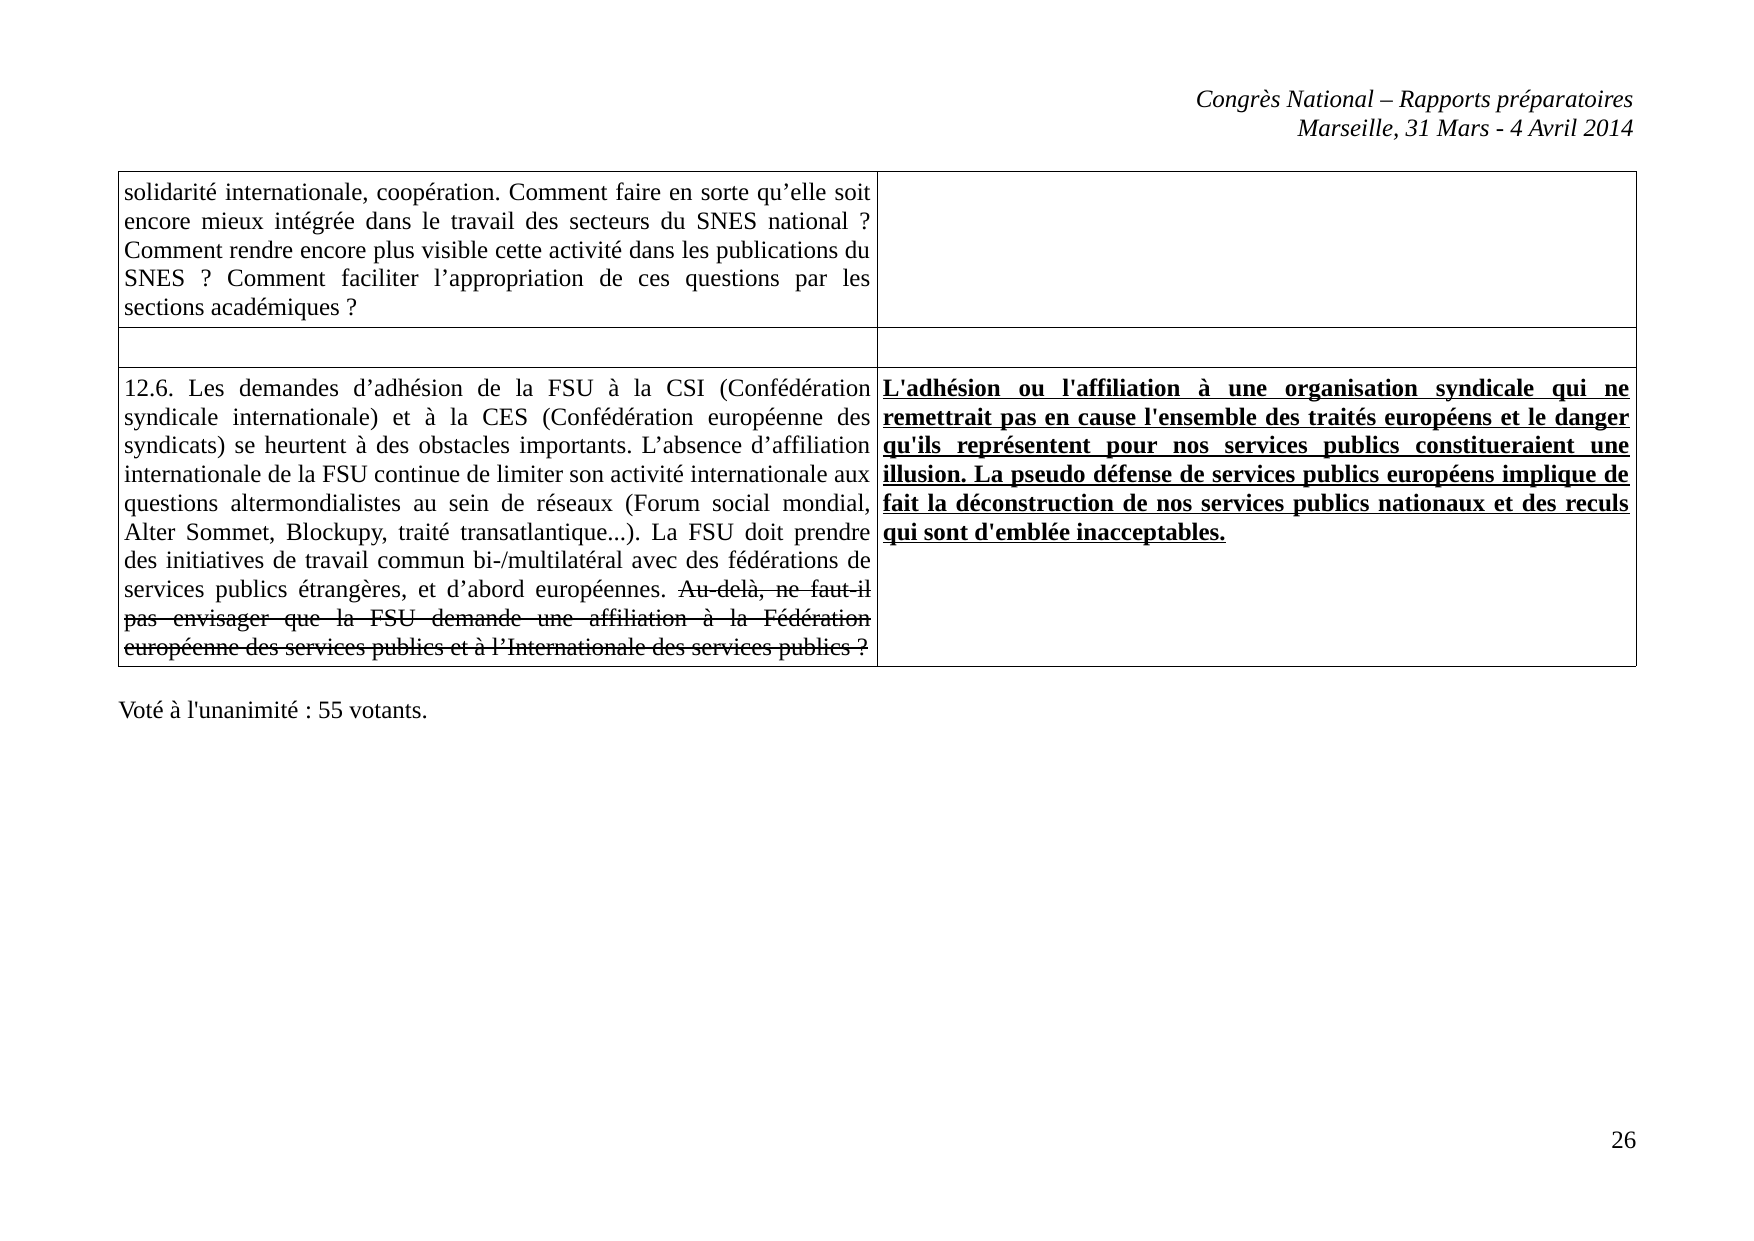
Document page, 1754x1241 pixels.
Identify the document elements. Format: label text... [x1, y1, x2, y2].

table_cell L'adhésion ou l'affiliation à une organisation syndicale qui ne remettrait pas en cause l'ensemble des traités européens et le danger qu'ils représentent pour nos services publics constitueraient une illusion. La pseudo défense de services publics européens implique de fait la déconstruction de nos services publics nationaux et des reculs qui sont d'emblée inacceptables. [878, 368, 1636, 666]
table_cell [119, 328, 877, 367]
table_cell [878, 328, 1636, 367]
table_cell 12.6. Les demandes d’adhésion de la FSU à la CSI (Confédération syndicale internationale) et à la CES (Confédération européenne des syndicats) se heurtent à des obstacles importants. L’absence d’affiliation internationale de la FSU continue de limiter son activité internationale aux questions altermondialistes au sein de réseaux (Forum social mondial, Alter Sommet, Blockupy, traité transatlantique...). La FSU doit prendre des initiatives de travail commun bi-/multilatéral avec des fédérations de services publics étrangères, et d’abord européennes. Au-delà, ne faut-il pas envisager que la FSU demande une affiliation à la Fédération européenne des services publics et à l’Internationale des services publics ? [119, 368, 877, 666]
text Voté à l'unanimité : 55 votants. [118, 695, 1636, 724]
table_cell solidarité internationale, coopération. Comment faire en sorte qu’elle soit encore mieux intégrée dans le travail des secteurs du SNES national ? Comment rendre encore plus visible cette activité dans les publications du SNES ? Comment faciliter l’appropriation de ces questions par les sections académiques ? [119, 172, 877, 327]
table_cell [878, 172, 1636, 327]
